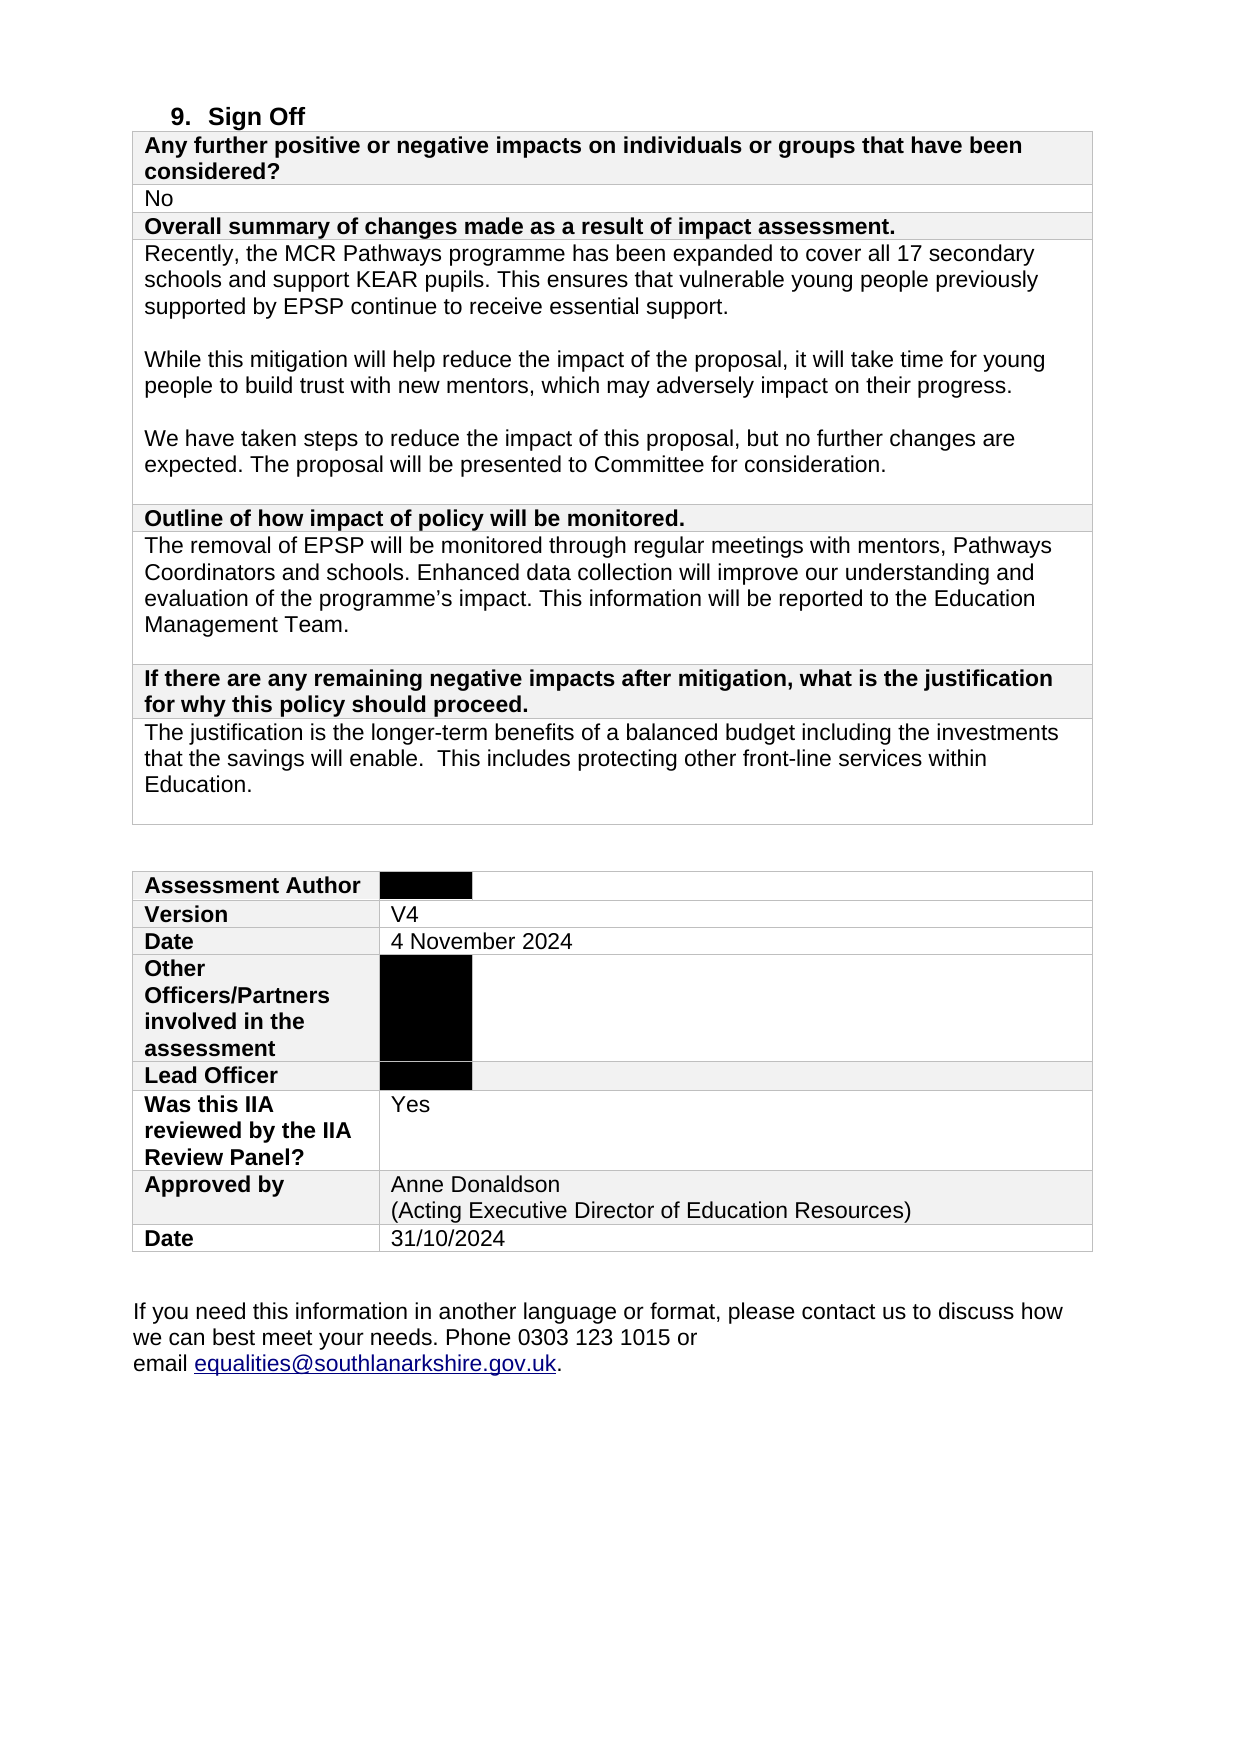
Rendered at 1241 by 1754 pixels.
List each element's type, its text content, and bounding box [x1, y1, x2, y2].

table_cell Overall summary of changes made as a result of impact assessment. [133, 213, 1092, 239]
table_cell Lead Officer [133, 1062, 379, 1090]
table_cell Recently, the MCR Pathways programme has been expanded to cover all 17 secondary schools and support KEAR pupils. This ensures that vulnerable young people previously supported by EPSP continue to receive essential support. While this mitigation will help reduce the impact of the proposal, it will take time for young people to build trust with new mentors, which may adversely impact on their progress. We have taken steps to reduce the impact of this proposal, but no further changes are expected. The proposal will be presented to Committee for consideration. [133, 240, 1092, 504]
table_cell [473, 1062, 1092, 1090]
table_header Any further positive or negative impacts on individuals or groups that have been considered? [133, 132, 1092, 184]
table_cell V4 [380, 901, 1092, 927]
table_cell 31/10/2024 [380, 1225, 1092, 1251]
table_cell Was this IIA reviewed by the IIA Review Panel? [133, 1091, 379, 1170]
table_cell Date [133, 928, 379, 954]
table_cell [473, 955, 1092, 1061]
table_cell Other Officers/Partners involved in the assessment [133, 955, 379, 1061]
text If you need this information in another language or format, please contact us to discuss how we can best meet your needs. Phone 0303 123 1015 or email equalities@southlanarkshire.gov.uk. [133, 1298, 1093, 1377]
table_header [473, 872, 1092, 899]
table_cell If there are any remaining negative impacts after mitigation, what is the justification for why this policy should proceed. [133, 665, 1092, 718]
table_header Assessment Author [133, 872, 379, 899]
table_cell Version [133, 901, 379, 927]
table_cell Yes [380, 1091, 1092, 1170]
table_cell The removal of EPSP will be monitored through regular meetings with mentors, Pathways Coordinators and schools. Enhanced data collection will improve our understanding and evaluation of the programme’s impact. This information will be reported to the Education Management Team. [133, 532, 1092, 664]
subtitle Sign Off [170, 102, 1093, 131]
table_cell Outline of how impact of policy will be monitored. [133, 505, 1092, 531]
table_cell [380, 1062, 472, 1090]
table_header [380, 872, 472, 899]
table_cell [380, 955, 472, 1061]
table_cell No [133, 185, 1092, 212]
table_cell Anne Donaldson (Acting Executive Director of Education Resources) [380, 1171, 1092, 1224]
table_cell Approved by [133, 1171, 379, 1224]
table_cell 4 November 2024 [380, 928, 1092, 954]
table_cell Date [133, 1225, 379, 1251]
table_cell The justification is the longer-term benefits of a balanced budget including the investments that the savings will enable. This includes protecting other front-line services within Education. [133, 719, 1092, 824]
